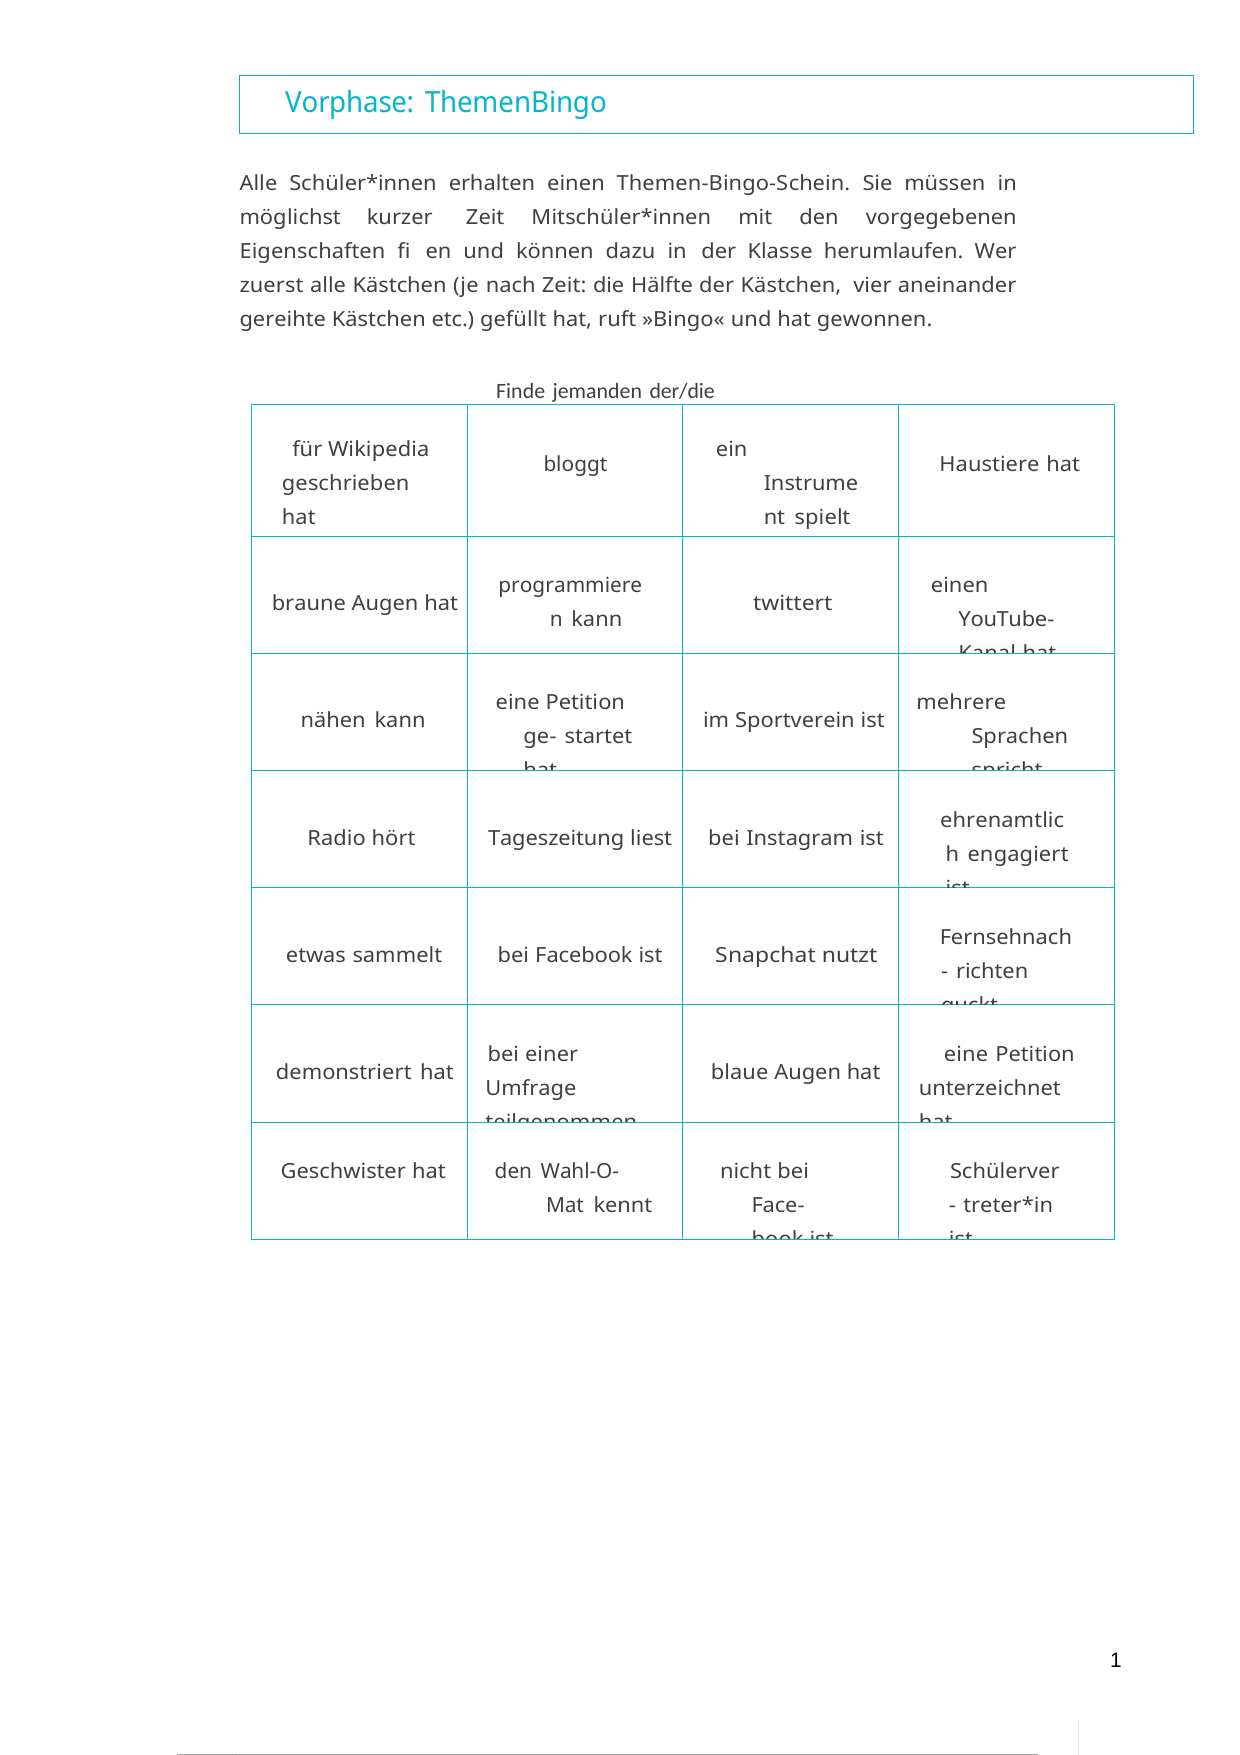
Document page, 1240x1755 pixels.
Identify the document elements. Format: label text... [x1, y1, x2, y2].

table_cell nicht bei Face- book ist [683, 1123, 898, 1239]
table_cell ehrenamtlich engagiert ist [899, 771, 1114, 887]
table_cell Tageszeitung liest [468, 771, 682, 887]
table_cell eine Petition ge- startet hat [468, 654, 682, 770]
table_cell blaue Augen hat [683, 1005, 898, 1122]
table_cell Schülerver- treter*in ist [899, 1123, 1114, 1239]
text Alle Schüler*innen erhalten einen Themen-Bingo-Schein. Sie müssen in möglichst kurzer Zeit Mitschüler*innen mit den vorgegebenen Eigenschaften fi en und können dazu in der Klasse herumlaufen. Wer zuerst alle Kästchen (je nach Zeit: die Hälfte der Kästchen, vier aneinander gereihte Kästchen etc.) gefüllt hat, ruft »Bingo« und hat gewonnen. [239, 168, 1017, 333]
table_cell mehrere Sprachen spricht [899, 654, 1114, 770]
table_cell Geschwister hat [252, 1123, 467, 1239]
table_cell demonstriert hat [252, 1005, 467, 1122]
table_cell Snapchat nutzt [683, 888, 898, 1004]
table_cell braune Augen hat [252, 537, 467, 653]
text Vorphase: Themen­Bingo [285, 76, 1193, 122]
table_header bloggt [468, 405, 682, 536]
table_cell bei Instagram ist [683, 771, 898, 887]
table_cell etwas sammelt [252, 888, 467, 1004]
table_cell im Sportverein ist [683, 654, 898, 770]
table_header ein Instrument spielt [683, 405, 898, 536]
table_cell den Wahl-O-Mat kennt [468, 1123, 682, 1239]
table_cell twittert [683, 537, 898, 653]
table_cell Radio hört [252, 771, 467, 887]
subtitle Finde jemanden der/die [136, 377, 1075, 404]
table_cell eine Petition unterzeichnet hat [899, 1005, 1114, 1122]
table_cell einen YouTube- Kanal hat [899, 537, 1114, 653]
table_cell nähen kann [252, 654, 467, 770]
table_cell Fernsehnach- richten guckt [899, 888, 1114, 1004]
table_header für Wikipedia geschrieben hat [252, 405, 467, 536]
table_cell bei einer Umfrage teilgenommen hat [468, 1005, 682, 1122]
table_cell bei Facebook ist [468, 888, 682, 1004]
table_header Haustiere hat [899, 405, 1114, 536]
table_cell programmieren kann [468, 537, 682, 653]
